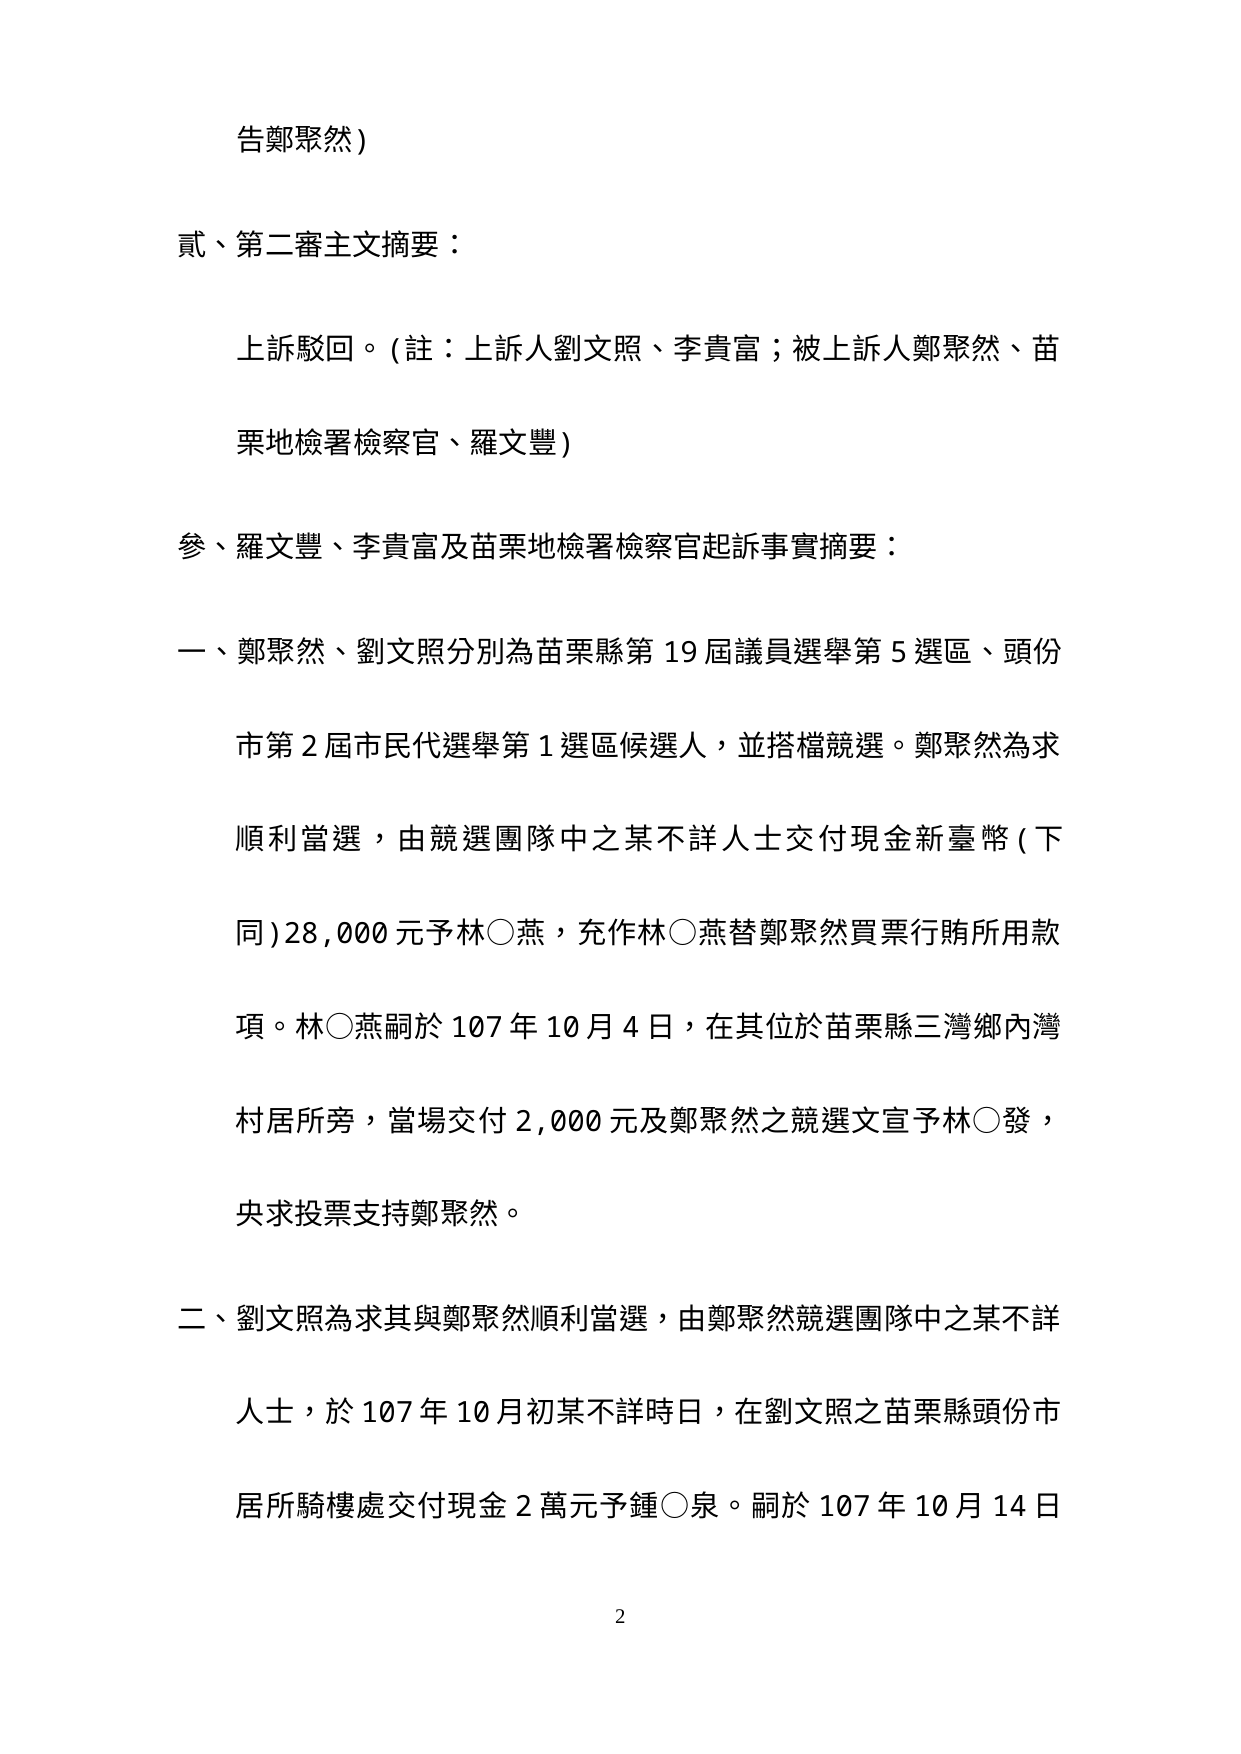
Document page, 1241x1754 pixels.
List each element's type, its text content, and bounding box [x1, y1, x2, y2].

text 上訴駁回。(註：上訴人劉文照、李貴富；被上訴人鄭聚然、苗栗地檢署檢察官、羅文豐) [236, 305, 1063, 461]
text 一、鄭聚然、劉文照分別為苗栗縣第19屆議員選舉第5選區、頭份市第2屆市民代選舉第1選區候選人，並搭檔競選。鄭聚然為求順利當選，由競選團隊中之某不詳人士交付現金新臺幣(下同)28,000元予林○燕，充作林○燕替鄭聚然買票行賄所用款項。林○燕嗣於107年10月4日，在其位於苗栗縣三灣鄉內灣村居所旁，當場交付2,000元及鄭聚然之競選文宣予林○發，央求投票支持鄭聚然。 [177, 608, 1063, 1233]
text 貳、第二審主文摘要： [177, 201, 1063, 263]
text 告鄭聚然) [177, 96, 1063, 159]
text 二、劉文照為求其與鄭聚然順利當選，由鄭聚然競選團隊中之某不詳人士，於107年10月初某不詳時日，在劉文照之苗栗縣頭份市居所騎樓處交付現金2萬元予鍾○泉。嗣於107年10月14日近中午時分，劉文照帶同鍾○泉至林○增位在苗栗縣頭份市住處前，推由鍾○泉當場交付3,500元予林○增收受，央求於系爭議員選舉投票支持鄭聚然，並另行交付2,000元予林○增收受，央求投票支持國民黨之其他候選人。 [177, 1275, 1063, 1525]
text 參、羅文豐、李貴富及苗栗地檢署檢察官起訴事實摘要： [177, 503, 1063, 566]
